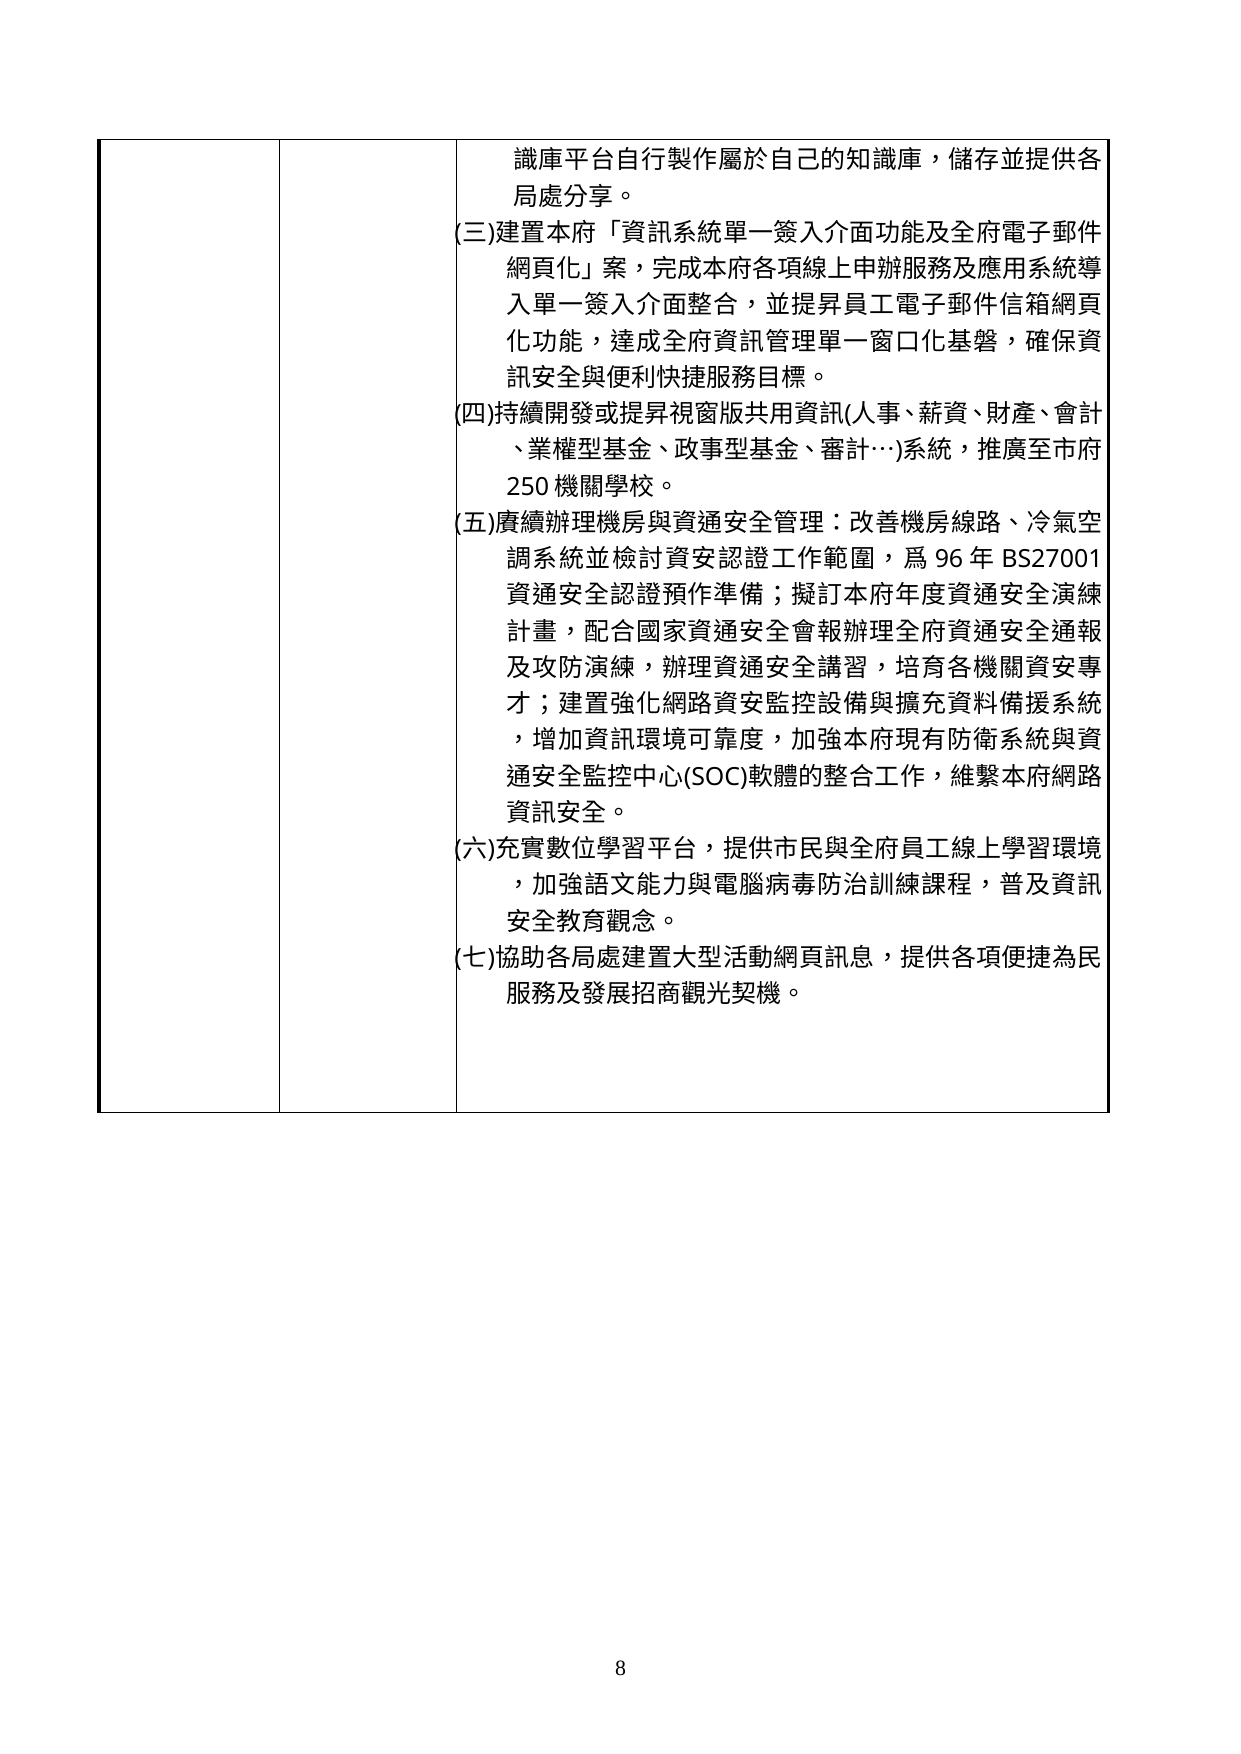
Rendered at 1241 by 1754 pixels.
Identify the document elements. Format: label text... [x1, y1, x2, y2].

table_cell 壹、預算編審與督導執行 一、總預算編審與督導執行 二、特種基金預算編審與督導執行 貳、會計與決算 一、總會計與總決算 (一)辦理市府總會計事務 (二)彙編94年度本市地方總決算 (三)彙編95年度本市地方總預算半年結算報告 二、單位會計 業務之督導 (一)審核普通公務單位會計暨特種基金附屬單位會計報告 (二)實施會計業務訪視暨辦理業務講習 三、特種基金 會計與決算 (一)彙編94年度本市地方總決算附屬單位決算及綜計表 (二)彙編95年度本市地方總預算附屬單位預算半年結算報告及綜計表 叁、公務統計 一、推行公務統計 (一)健全統計資料發布機制，全面推動統計資訊ｅ化作業 (二)督促各機關辦理公務統計工作，並研究改進公務統計業務 二、編審統計資料 (一)編報統計總報告 (二)編印各項統計書刊 肆、調查統計 一、物價調查與統計分析 (一)辦理本市消費者物價調查 (二)辦理本市營造工程物價調查 二、民間經濟活動調查 (一)辦理本市家庭收支調查 (二)研編高雄市市民所得統計 伍、電子處理資料 [101, 140, 279, 1112]
table_cell 1.訂定96年度本市地方總預算編製作業手冊。 2.審編96年度本市地方總預算案。 3.依法公布96年度地方總預算。 4.依法核定各機關分配預算。 5.嚴格控制收支，加強預算管理。 1.審核彙編96年度附屬單位預算及綜計表。 2.整編96年度附屬單位預算審定表。 3.審核各基金分期實施計畫及收支估計表 4.督導各基金分期實施進度及執行績效並分析財務狀況。 辦理總會計事務，編製總會計報告，顯示預算執行狀況，作為財務管理及業務推行之參考。 彙編本市94年度地方總決算，核計收支餘絀，分析財務狀況，檢討執行績效，供作施政參考。 彙編95年度本市地方總預算半年結算報告，藉檢討半年來預算執行狀況。 抽核各機關學校會計報告，健全會計管理。 擇期辦理市屬各機關學校會計業務訪視，加強業務講習教育訓練，發揮會計功能。 彙編94年度本市地方總決算附屬單位決算及綜計表，核計收支盈虧，分析營運績效，供作經營參考。 彙編95年度本市地方總預算附屬單位預算半年結算報告及綜計表，藉檢討半年來預算執行狀況，增進業務或營運績效。 健 健 全 統1.健全統計資料發布機制，強化公務統計查報作業，提高統計時效，增進統計品質。 全2.全面推動統計資訊ｅ化作業，並強化統計資料電子資訊管理，便利統計資料調閱查詢運用。 推3.推展職務上應用統計。 推1.推動各機關統計範圍劃分方案。 輔2.輔導各機關切實執行公務統計方案。 加3.加強辦理統計教育訓練，切實推展統計業務。 稽4.稽核複查各機關統計業務。 編報94年本市統計總報告。 編印94年本市「統計年報」、「統計手冊」、「統計月報」、「統計快報」、「市政專題統計分析」、「公務統計指標圖表」等分送有關單位參考應用。 1.按旬辦理本市消費者物價調查。 2.按月編算消費者物價指數，分析物價變動情形。 3.編印本市物價統計月報，提供各界參考。 查編本市營造工程物價指數。 1.辦理94年本市家庭收支暨個人所得分配訪問調查。 2.辦理95年度家庭收支記帳調查暨基期年以5碼加細編碼。 研編高雄市市民所得統計。 市政資訊系統開發維護及研擬高雄e都發展策略。 [280, 140, 456, 1112]
table_cell 依照預算法及行政院訂頒「九十六年度中央及地方政府預算籌編原則」規定，考量市政建設需要並兼顧財政穩健，訂定96年度高雄市地方總預算編製作業手冊，作為編審各機關年度預算之依據。 (一)為穩健財政，控制成長規模，本市地方總預算編審作業，仍賡續落實推動中程計畫預算制度，除檢討不合時宜項目，抑減其他經常支出，俾騰出額度容納新興施政計畫，並將各主管機關資本支出執行力納入考量。經依「96年度歲出概算額度計算原則」，匡計核定各主管機關96-99年度中程計畫預算額度，並以96年度分配額作為核定各項計畫及96年度概算之依據。 (二)基於尊重各機關推動施政計畫之構想及落實預算額度精神，於下授額度內檢討調整編列項目者，應予尊重，至提報增列額度需求者，除有例外情形，均以在原核定額度內檢討編列，以不增列額度為原則。另配合行政院精簡員額政策及勞力事務替代措施，從嚴審核人事費編列，經全面檢討減列各機關不經濟及無繼續性支出計13.72億元，適度控制歲出規模，縮小歲入、歲出差短至79.67億元，為近6年最低。 (三)依據計畫及預算審核會議決議，擬定各機關歲出預算額度簽報核定，分行各機關據以編製預算，並彙編總預算案。 (四)依照預算法規定期限，於8月底前審編完成本市96年度地方總預算案送請市議會審議。 (一)95年度本市地方總預算案於95年1月18日經市議會審議修正通過，依照市議會審議意見修正整編，刊登95年2月9日春字第12期市府公報發布，並另案陳報行政院備查及函知審計機關查照。 (二)96年度本市地方總預算案截至95年底止仍在市議會二讀會審議中，因應預算案未能完成審議程序，依地方制度法第40條規定，訂頒「高雄市地方總預算案未能依限完成審議之預算執行補充規定」及相關作業注意事項，以維持各機關業務之基本運作。 (一)95年度法定預算公布後，根據各機關提報計畫實施進度，核定95年度歲入、歲出分配預算數。 (二)因96年度總預算案未能完成審議，各機關依「高雄市地方總預算案未能依限完成審議之預算執行補充規定」，申請96年度歲出預算先行覈實分配3個月暫列數辦理，以維持各機關基本業務之運作。 (一)督導各機關嚴格執行95年度預算，力求避免變更計畫，撙節經費開支，期有效發揮財務效能。 (二)嚴格審核各機關申請動支95年度第二預備金案，計核准187案，金額399,818,797元，將依預算法第70條規定，彙整編具動支數額表後送請市議會審議。 (三)因應中央補助款未及納入預算、各項市政建設需求暨組織修編等需要，依預算法第79條規定，檢討辦理95年度第1次追加（減）預算案，送請市議會審議修正通過，以加速推動市政建設。 審核各營（事）業機關96年度附屬單位預算，並彙編綜計表加具說明，於8月底前隨同96年度本市地方總預算案送請市議會審議。 (一)95年度各特種基金附屬單位預算於95年1月19、20日經市議會審議修正通過，依照市議會審議意見，修正整編95年度附屬單位預算審定表，以作為各營（事）業單位執行之依據。 (二)96年度附屬單位預算及綜計表，截至95年底止仍在市議會二讀會審議中，未能依法定期限完成審議程序。 根據各事業主管機關核定轉送各營（事）業單位依95年度預算計畫實施進度擬編之分期實施計畫及收支估計表，審查備案。 為期各特種基金管理機構嚴密有效執行預算，依「高雄市政府附屬單位預算執行要點」規定實施督導。 （一）本市總會計報告每日根據市庫收入數日報表進行檢核，每月終了根據財政局傳輸資料及庫款支付月報表等有關資料查核無誤後彙整編製，並於次月10日內寄送行政院主計處及審計部高雄市審計處等參考。 （二）將總預算歲入歲出執行狀況表於每月10日前登載主計處網站，供各界參用。 依決算法第21條規定於會計年度結束後4個月內編製完竣，提本府市政會議審議通過後，於95年4月28日以高市府主二字第0950021881號函請審計部高雄市審計處依法審定。 依據決算法規定，彙編95年度本市地方總預算半年結算報告暨附屬單位預算半年結算報告及綜計表，於95年8月彙核整理編製完成，提經市政會議審議通過，依限於95年8月31日以高市府主二字第0950042783號函送審計部高雄市審計處依法查核。 (一)按月抽核本府所屬各機關學校所送單位會計報告總量10％，均能依進度如期完成，抽核之個案如有錯誤，均促請查明或更正。 (二)督導各機關預算執行，促請各項計畫及預算切實按照預定進度辦理，94年度各機關資本支出預算執行考核，於95年8月2日辦理完成。 (一)會計業務訪視時程訂於95年10月1日至10月31日，市屬一級主管機關由主計處派員實地抽查，計訪視財政局、研考會、兵役處、社會局、空中大學、警察局、苓雅區公所、工務局等8個機關，訪查結果及建議事項，除函轉各該受訪機關檢討改進外並請於文到1個月內函復辦理情形；二級機關學校由一級主管機關派員實地抽查，各機關訪查結果及建議事項，除函轉各該受訪機關學校檢討改進外並追踨督促所屬改進情形。並由主計處彙整共同性缺失事項，函請市屬各機關學校注意檢討改進。 (二)為增進會計人員專業知能，提升處理會計事務能力，辦理業務講習教育訓練，95年度共計舉辦16場計2,251人次參加。 依據決算法第21條規定於會計年度結束後4個月內編製完竣，提市政會議審議通過後，於95年4月28日以高市府主二字第0950021881號函請審計部高雄市審計處依法審定。 依據決算法第26條之1規定，彙編95年度本市地方總預算附屬單位預算半年結算報告及綜計表，依限於95年8月底前編製完竣，提市政會議審核通過後，95年8月31日以高市府主二字第0950042783號函送審計部高雄市審計處依法查核。 (一)依照「各機關公務統計方案」、「高雄市政府所屬各機關公務統計報表編報考核要點」之規定加強公務統計資料之查報考核工作，提升統計資料品質及時效。 (二)依照行政院訂頒「各機關統計資料發布要點」之規定，推動各機關逢6及12月份於網際網路(機關首頁)預告未來12個月統計資料發布時間並函報主計處備查，俾供各界參用以昭統計公信；主計處亦提供統一窗口「高雄市統計資訊服務網」首頁（網址：http://kcgdg.kcg.gov.tw/）供各機關連結發布。 擴大蒐集各種統計書刊及有關統計資訊，研究改進資料檔管理辦法；並委外辦理主計處無障礙網頁開發，擴大統計服務層面，並強化動態統計圖導覽，提供更便捷的統計諮詢服務功能，便利各界查詢運用。 推動市府各機關統計工作人員撰寫統計專題分析，95年共完成52篇，其中，主計處撰提市政專題快訊計12篇，均提報市政會議或簽陳市長及各機關首長參用，並刊布於網際網路，供各界參閱應用。另輔導民政局等20機關計完成統計專題分析40篇。 依「高雄市政府各機關統計範圍劃分方案」（第一次修正）協調及輔導各機關按應辦之統計項目，研訂統計報表，查報有關之統計資料。 輔導各機關切實執行公務統計方案規定事項，落實各機關公務統計；督促各機關蒐集有關法令規章及報表程式，研修公務統計方案內容及報表程式，以符實用。95年各機關公務統計報表程式計增訂3表、刪除12表、修訂159表。 95年計辦理「資通安全研習」、「Flash動畫統計圖製作研習」、「公務統計實務班」、「統計工作人員研習」及「統計學術研討會」等教育訓練課程。 (一)就各機關公務統計報表編報情形、統計方案之實施情形、統計資料之時效、確度、提供與應用成效、統計內容之完備程度，統計分類、科目與號列之執行情形、統計方法之適當程度，統計檔案之管理等事項隨時加以稽核複查。 (二)依本府訂頒「高雄市政府所屬各機關公務統計報表編報考核要點」，辦理完成95年統計業務稽核複查業務，積極辦理本府各局處公務統計報表編報成績考核作業。 依據各機關公務統計資料，彙編完成本市統計報告，以統計年報方式呈現並刊布本處網站提供各界參考。 (一)94年「統計年報」已於95年5月底出版，另隨書附贈光碟，提供各界運用，相關資料並刊布於主計處網站提供查詢。 (二)94年「統計手冊」已於95年4月出版。 (三)按月出版統計月報300本及按月發行統計快報摺頁並於市政會議提報市政專題快訊，提供首長施政參據，相關資料並刊布於主計處網站，提供各界應用查詢。 (四)蒐建重要統計法規，詳實說明市府各機關統計工作應注意事項及工作流程，編印高雄市統計工作手冊，提供市府各機關統計工作同仁參用。 依據「高雄市消費者物價調查實施計畫」之規定，每旬按時派員前往各零售市場調查生活用品及勞務計389項目群價格。 按月編算本市消費者物價總指數、七大類及四十中分類指數，分析物價變動情形，刊布於主計處網站供各界參考。 按月將消費者物價指數、營造工程物價指數及物價變動分析編印「高雄市物價統計月報」，提供各界參考。 (一)依據「高雄市營造工程物價調查實施計畫」，由本府各機關學校選定大型工程發包廠商辦理勞務類項目查價工作，另材料類部分則由主計處負責查價。總計調查材料類及勞務類共計106項目群。 (二)按月編算本市營造工程物價指數、材料類及勞務類指數，另按工程類別分編建築工程及土木工程兩種複分類指數，並刊布於「高雄市物價統計月報」提供各界參考應用。 (三)按月分析本市營造工程物價變動情形，刊布於主計處網站供各界參考。 (一)依據「高雄市家庭收支調查實施計畫」，訂定調查工作計畫，辦理調查講習會，並函請本市公務機關、媒體加強宣導工作，提高受訪意願，俾據實提供正確資料。 (二)調查資料經審核整理後，利用電腦資料處理，分析調查結果，編印「高雄市家庭收支調查報告」，分送各界參考應用。 遴定家庭收支記帳調查戶，自1月1日起按日記帳；每月分上、下各半月，主計處派員分赴各記帳家庭輔導記帳並收發帳本。調查資料經審核處理後，陳送行政院主計處彙辦。 賡續研編高雄市市民所得－生產面、所得面及支出面統計，以瞭解高雄市區域經濟結構特性。 (一)完成「高雄市政府電子化政府服務平台」建置，提供(1)網路身分辨識；(2)電子支付(信用卡、金融卡及活期帳戶)；(3)電子數位簽章及加解密功能；(4)全國工商資訊、地政資訊及公路監理資訊系統查詢；(5)府內戶政資訊系統查驗及地政資訊系統查詢及查驗；(6)多元化創新服務網站。達成本府各局處可透過平台的介接與資訊交換，專心於創新服務的開發與推廣；以往礙於身分辨識與規費問題無法線上申辦的案件，將逐年在本平台上提供更多元化的創新服務之效益。 (二)建置本府「知識管理軟硬體作業平台」案，蒐集全國性碩博士論文、法規、出國報告、統計資料等資訊與本府各機關核心業務、大型專案、知名講座、專案研究等，製作成多媒體、多樣式檔案型式，提供各機關、學校作為承辦類似專案活動之參考；各機關、學校也可利用知識庫平台自行製作屬於自己的知識庫，儲存並提供各局處分享。 (三)建置本府「資訊系統單一簽入介面功能及全府電子郵件網頁化」案，完成本府各項線上申辦服務及應用系統導入單一簽入介面整合，並提昇員工電子郵件信箱網頁化功能，達成全府資訊管理單一窗口化基磐，確保資訊安全與便利快捷服務目標。 (四)持續開發或提昇視窗版共用資訊(人事、薪資、財產、會計、業權型基金、政事型基金、審計…)系統，推廣至市府250機關學校。 (五)賡續辦理機房與資通安全管理：改善機房線路、冷氣空調系統並檢討資安認證工作範圍，爲96年BS27001資通安全認證預作準備；擬訂本府年度資通安全演練計畫，配合國家資通安全會報辦理全府資通安全通報及攻防演練，辦理資通安全講習，培育各機關資安專才；建置強化網路資安監控設備與擴充資料備援系統，增加資訊環境可靠度，加強本府現有防衛系統與資通安全監控中心(SOC)軟體的整合工作，維繫本府網路資訊安全。 (六)充實數位學習平台，提供市民與全府員工線上學習環境，加強語文能力與電腦病毒防治訓練課程，普及資訊安全教育觀念。 (七)協助各局處建置大型活動網頁訊息，提供各項便捷為民服務及發展招商觀光契機。 [457, 140, 1107, 1112]
table_cell [1110, 139, 1141, 1112]
